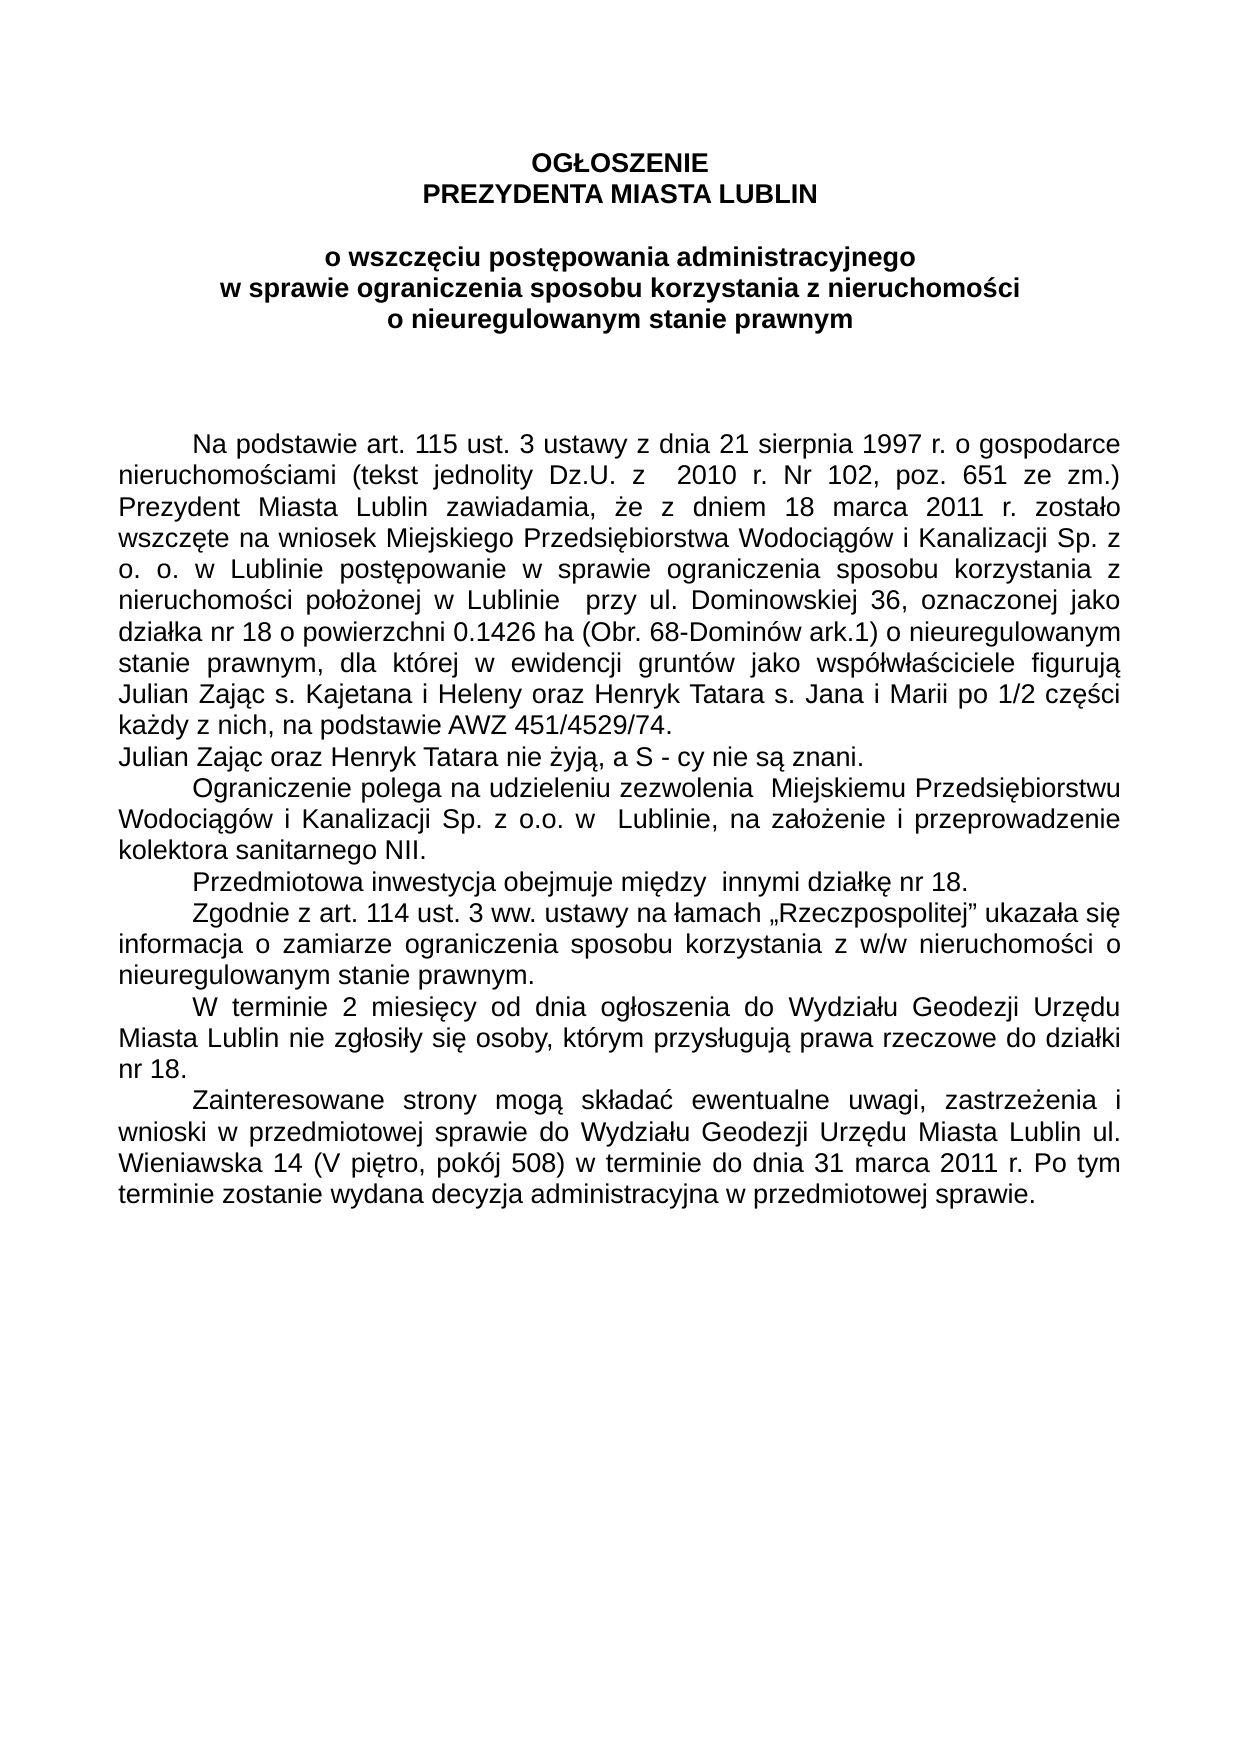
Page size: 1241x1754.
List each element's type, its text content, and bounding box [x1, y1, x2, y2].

text OGŁOSZENIE [118, 147, 1122, 178]
text Przedmiotowa inwestycja obejmuje między innymi działkę nr 18. [118, 866, 1122, 897]
text Zgodnie z art. 114 ust. 3 ww. ustawy na łamach „Rzeczpospolitej” ukazała się informacja o zamiarze ograniczenia sposobu korzystania z w/w nieruchomości o nieuregulowanym stanie prawnym. [118, 897, 1122, 991]
text Julian Zając oraz Henryk Tatara nie żyją, a S - cy nie są znani. [118, 741, 1122, 772]
text PREZYDENTA MIASTA LUBLIN [118, 178, 1122, 209]
text o wszczęciu postępowania administracyjnego [118, 241, 1122, 272]
text Na podstawie art. 115 ust. 3 ustawy z dnia 21 sierpnia 1997 r. o gospodarce nieruchomościami (tekst jednolity Dz.U. z 2010 r. Nr 102, poz. 651 ze zm.) Prezydent Miasta Lublin zawiadamia, że z dniem 18 marca 2011 r. zostało wszczęte na wniosek Miejskiego Przedsiębiorstwa Wodociągów i Kanalizacji Sp. z o. o. w Lublinie postępowanie w sprawie ograniczenia sposobu korzystania z nieruchomości położonej w Lublinie przy ul. Dominowskiej 36, oznaczonej jako działka nr 18 o powierzchni 0.1426 ha (Obr. 68-Dominów ark.1) o nieuregulowanym stanie prawnym, dla której w ewidencji gruntów jako współwłaściciele figurują Julian Zając s. Kajetana i Heleny oraz Henryk Tatara s. Jana i Marii po 1/2 części każdy z nich, na podstawie AWZ 451/4529/74. [118, 428, 1122, 741]
text o nieuregulowanym stanie prawnym [118, 303, 1122, 334]
text Ograniczenie polega na udzieleniu zezwolenia Miejskiemu Przedsiębiorstwu Wodociągów i Kanalizacji Sp. z o.o. w Lublinie, na założenie i przeprowadzenie kolektora sanitarnego NII. [118, 772, 1122, 866]
text w sprawie ograniczenia sposobu korzystania z nieruchomości [118, 272, 1122, 303]
text W terminie 2 miesięcy od dnia ogłoszenia do Wydziału Geodezji Urzędu Miasta Lublin nie zgłosiły się osoby, którym przysługują prawa rzeczowe do działki nr 18. [118, 991, 1122, 1084]
text Zainteresowane strony mogą składać ewentualne uwagi, zastrzeżenia i wnioski w przedmiotowej sprawie do Wydziału Geodezji Urzędu Miasta Lublin ul. Wieniawska 14 (V piętro, pokój 508) w terminie do dnia 31 marca 2011 r. Po tym terminie zostanie wydana decyzja administracyjna w przedmiotowej sprawie. [118, 1084, 1122, 1209]
